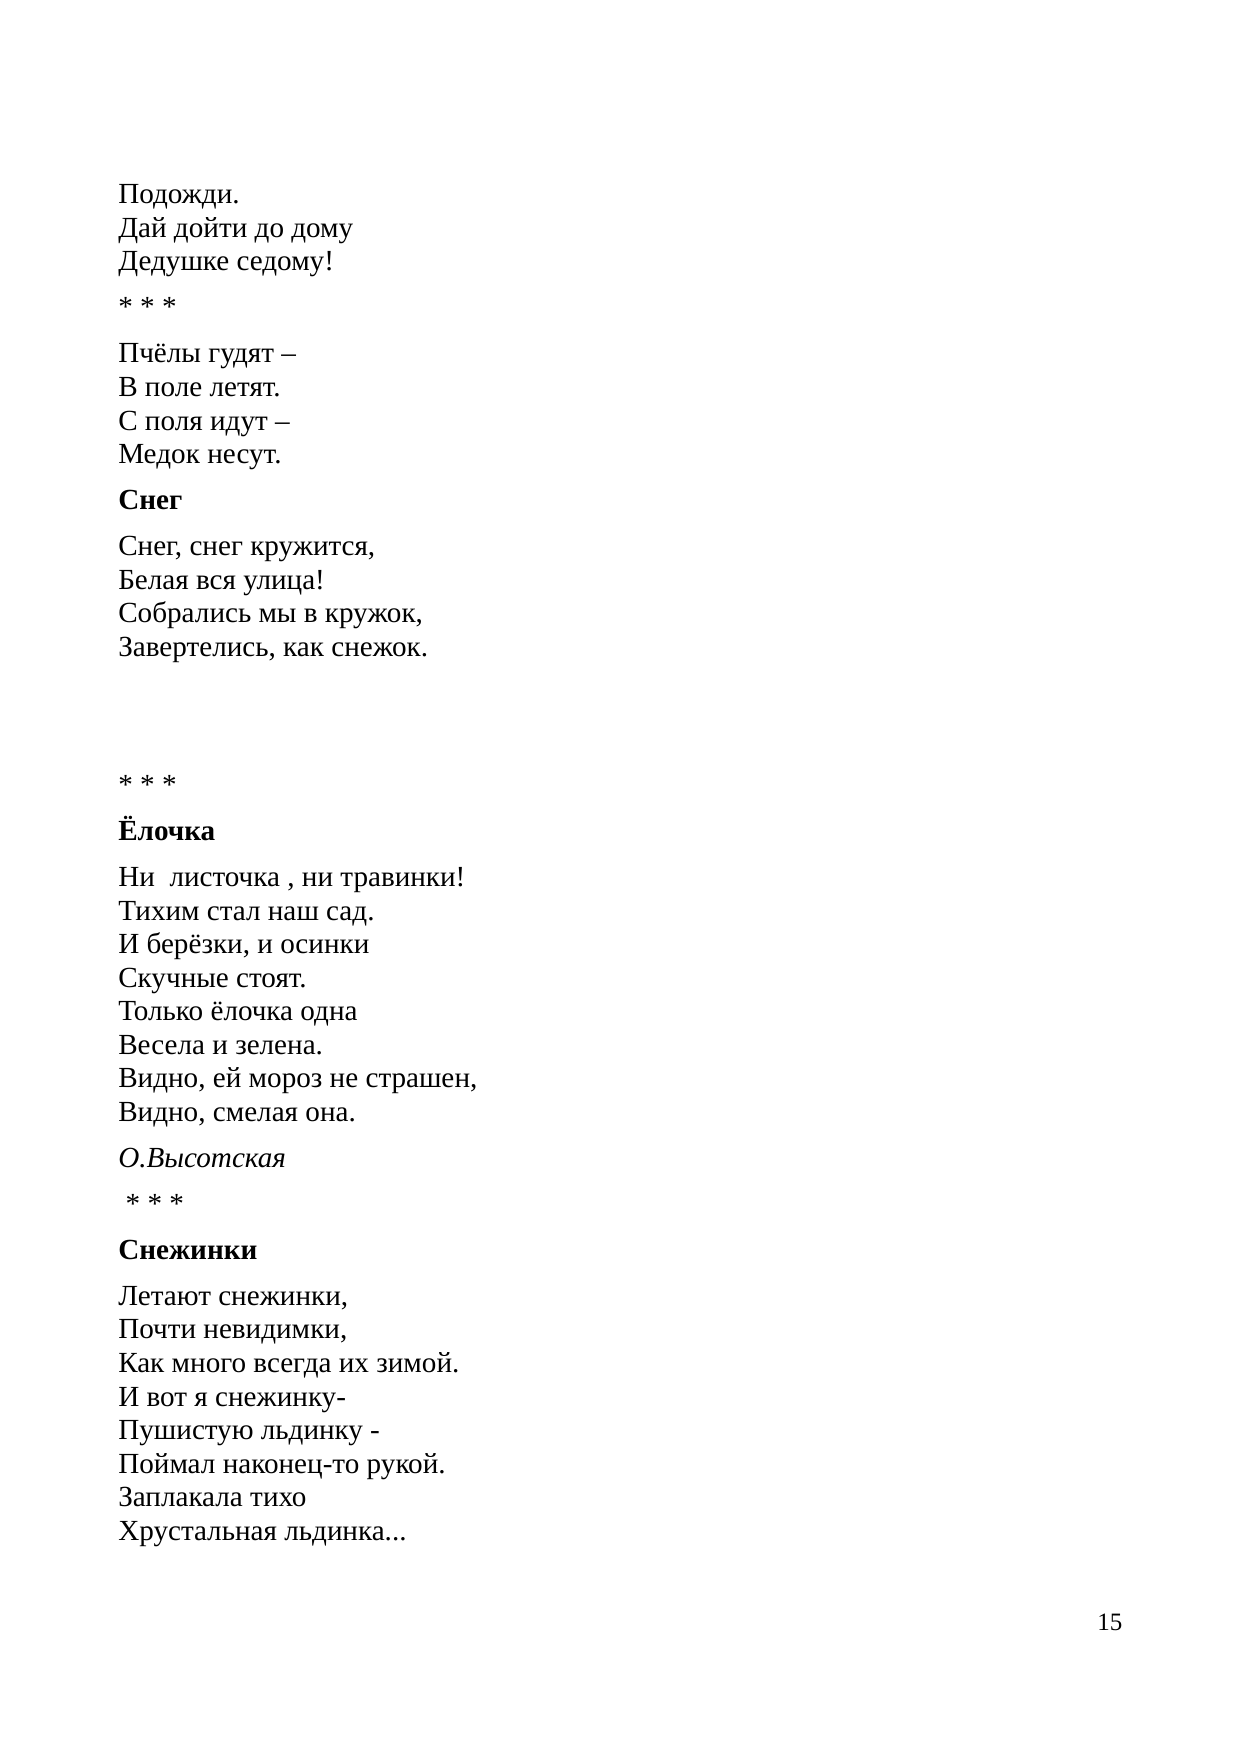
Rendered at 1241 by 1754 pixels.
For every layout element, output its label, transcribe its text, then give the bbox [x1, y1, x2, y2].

text Пчёлы гудят – В поле летят. С поля идут – Медок несут. [118, 336, 1122, 470]
text Ни листочка , ни травинки! Тихим стал наш сад. И берёзки, и осинки Скучные стоят. Только ёлочка одна Весела и зелена. Видно, ей мороз не страшен, Видно, смелая она. [118, 859, 1122, 1127]
text Ёлочка [118, 813, 1122, 847]
text Летают снежинки, Почти невидимки, Как много всегда их зимой. И вот я снежинку- Пушистую льдинку - Поймал наконец-то рукой. Заплакала тихо Хрустальная льдинка... [118, 1278, 1122, 1546]
text Снег [118, 482, 1122, 516]
text Подожди. Дай дойти до дому Дедушке седому! [118, 176, 1122, 277]
text * * * [118, 289, 1122, 323]
text Снег, снег кружится, Белая вся улица! Собрались мы в кружок, Завертелись, как снежок. [118, 528, 1122, 662]
text * * * [118, 1186, 1122, 1219]
text * * * [118, 767, 1122, 801]
text Снежинки [118, 1232, 1122, 1266]
text О.Высотская [118, 1140, 1122, 1173]
